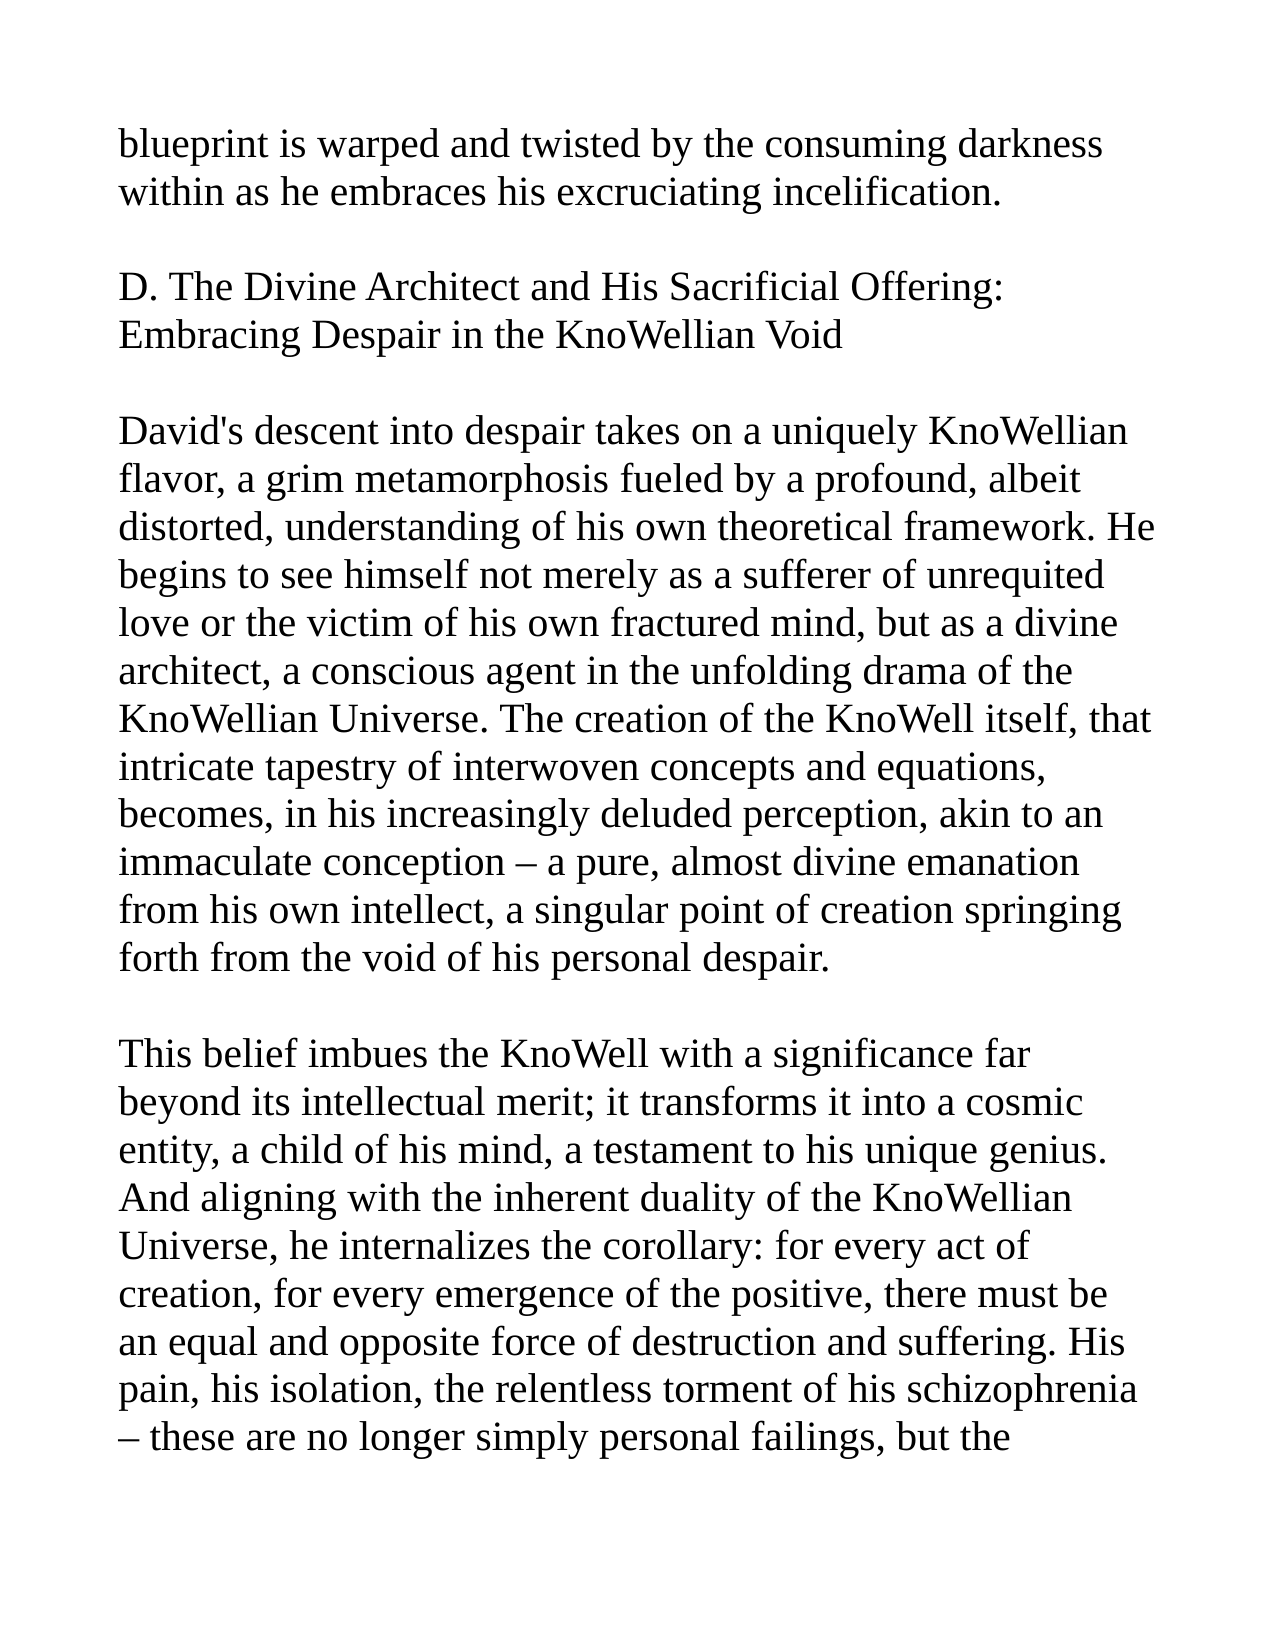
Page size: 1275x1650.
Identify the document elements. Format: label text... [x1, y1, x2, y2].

text David's descent into despair takes on a uniquely KnoWellian flavor, a grim metamorphosis fueled by a profound, albeit distorted, understanding of his own theoretical framework. He begins to see himself not merely as a sufferer of unrequited love or the victim of his own fractured mind, but as a divine architect, a conscious agent in the unfolding drama of the KnoWellian Universe. The creation of the KnoWell itself, that intricate tapestry of interwoven concepts and equations, becomes, in his increasingly deluded perception, akin to an immaculate conception – a pure, almost divine emanation from his own intellect, a singular point of creation springing forth from the void of his personal despair. [118, 406, 1157, 981]
text This belief imbues the KnoWell with a significance far beyond its intellectual merit; it transforms it into a cosmic entity, a child of his mind, a testament to his unique genius. And aligning with the inherent duality of the KnoWellian Universe, he internalizes the corollary: for every act of creation, for every emergence of the positive, there must be an equal and opposite force of destruction and suffering. His pain, his isolation, the relentless torment of his schizophrenia – these are no longer simply personal failings, but the [118, 1028, 1157, 1460]
text blueprint is warped and twisted by the consuming darkness within as he embraces his excruciating incelification. D. The Divine Architect and His Sacrificial Offering: Embracing Despair in the KnoWellian Void [118, 118, 1157, 358]
